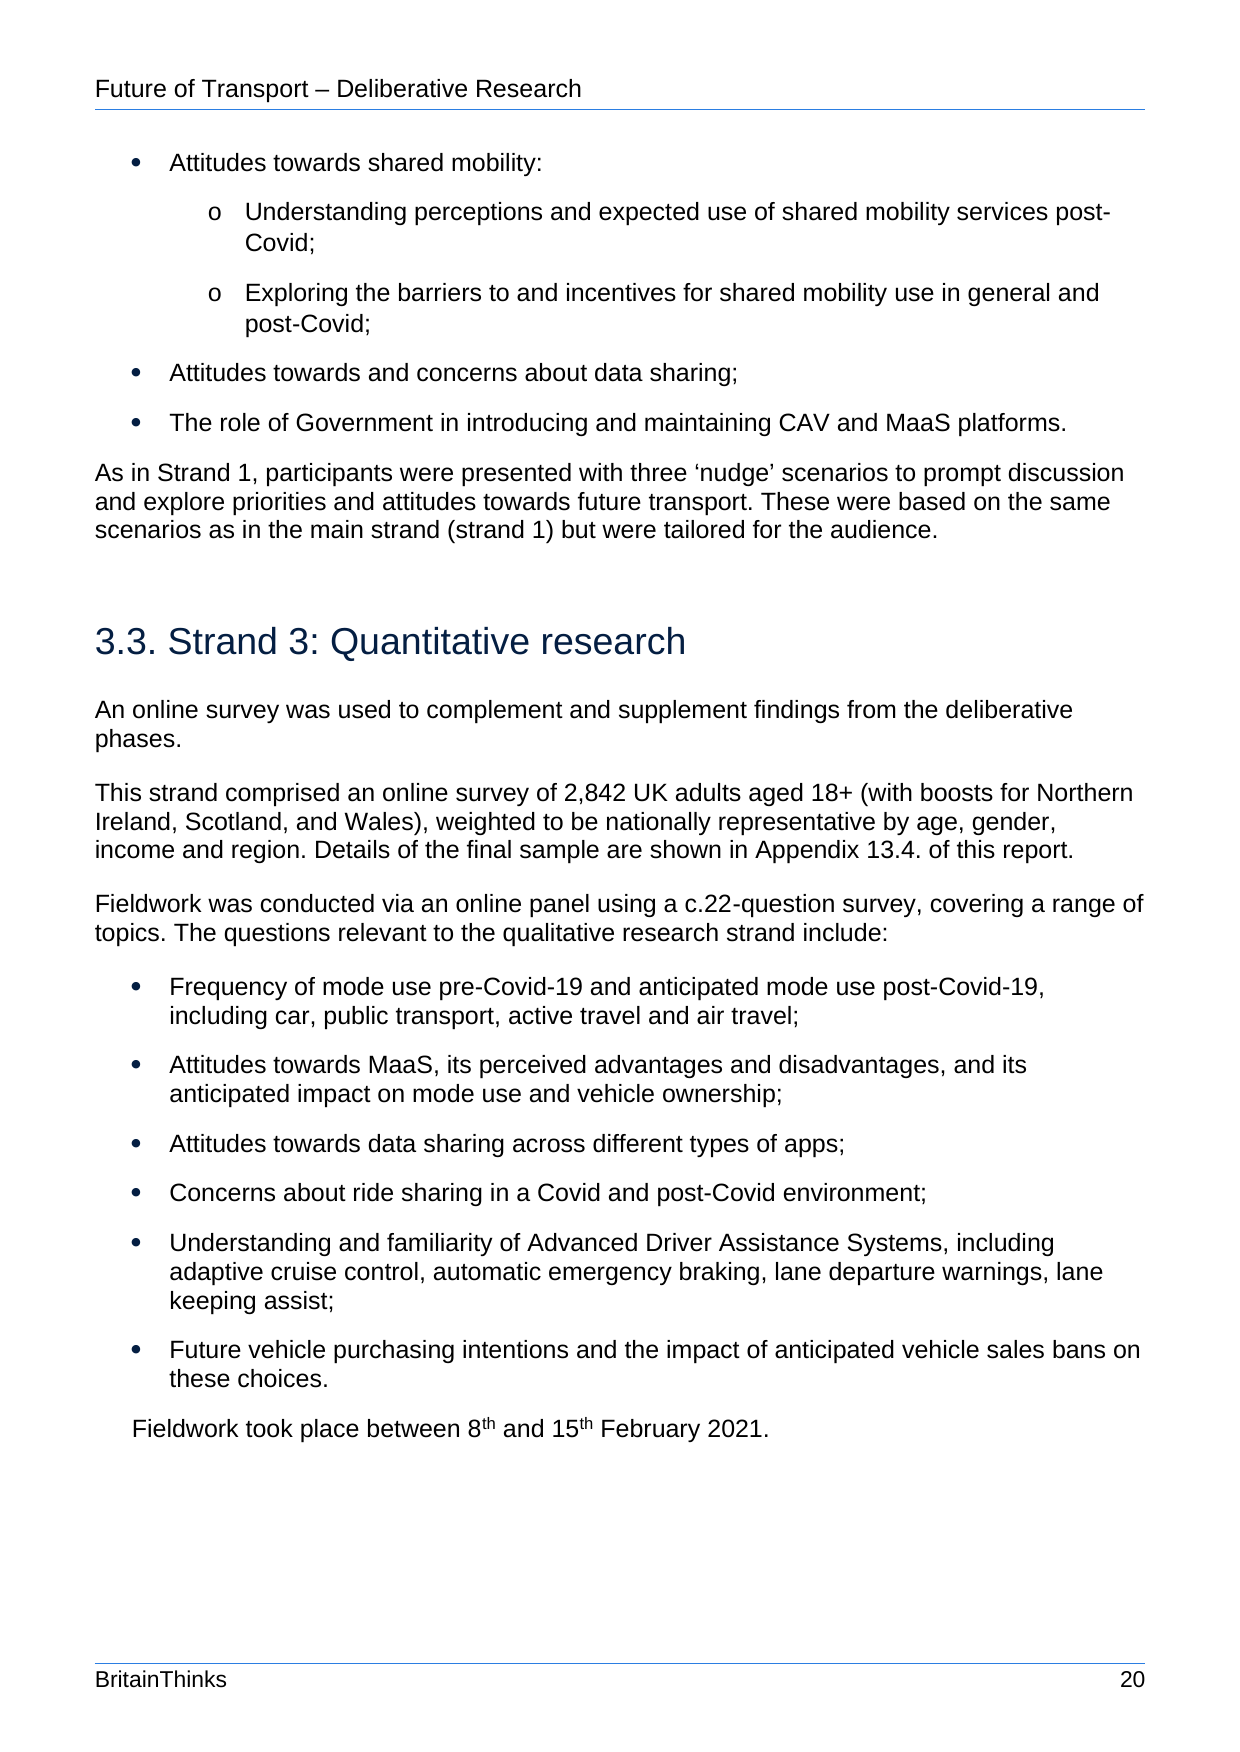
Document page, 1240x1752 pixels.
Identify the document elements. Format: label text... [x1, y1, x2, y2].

list Future vehicle purchasing intentions and the impact of anticipated vehicle sales bans on these choices. [132, 1335, 1145, 1393]
list Fieldwork took place between 8th and 15th February 2021. [132, 1414, 1145, 1442]
text As in Strand 1, participants were presented with three ‘nudge’ scenarios to prompt discussion and explore priorities and attitudes towards future transport. These were based on the same scenarios as in the main strand (strand 1) but were tailored for the audience. [94, 458, 1145, 544]
list The role of Government in introducing and maintaining CAV and MaaS platforms. [132, 408, 1145, 437]
list Understanding perceptions and expected use of shared mobility services post-Covid; [207, 197, 1145, 257]
text Fieldwork was conducted via an online panel using a c.22-question survey, covering a range of topics. The questions relevant to the qualitative research strand include: [94, 889, 1145, 947]
list Frequency of mode use pre-Covid-19 and anticipated mode use post-Covid-19, including car, public transport, active travel and air travel; [132, 972, 1145, 1029]
list Exploring the barriers to and incentives for shared mobility use in general and post-Covid; [207, 278, 1145, 338]
list Understanding and familiarity of Advanced Driver Assistance Systems, including adaptive cruise control, automatic emergency braking, lane departure warnings, lane keeping assist; [132, 1228, 1145, 1314]
subtitle 3.3. Strand 3: Quantitative research [94, 619, 1145, 662]
list Attitudes towards MaaS, its perceived advantages and disadvantages, and its anticipated impact on mode use and vehicle ownership; [132, 1050, 1145, 1108]
list Attitudes towards shared mobility: [132, 148, 1145, 177]
text This strand comprised an online survey of 2,842 UK adults aged 18+ (with boosts for Northern Ireland, Scotland, and Wales), weighted to be nationally representative by age, gender, income and region. Details of the final sample are shown in Appendix 13.4. of this report. [94, 778, 1145, 864]
list Attitudes towards data sharing across different types of apps; [132, 1129, 1145, 1157]
list Concerns about ride sharing in a Covid and post-Covid environment; [132, 1178, 1145, 1207]
list Attitudes towards and concerns about data sharing; [132, 358, 1145, 387]
text An online survey was used to complement and supplement findings from the deliberative phases. [94, 696, 1145, 753]
